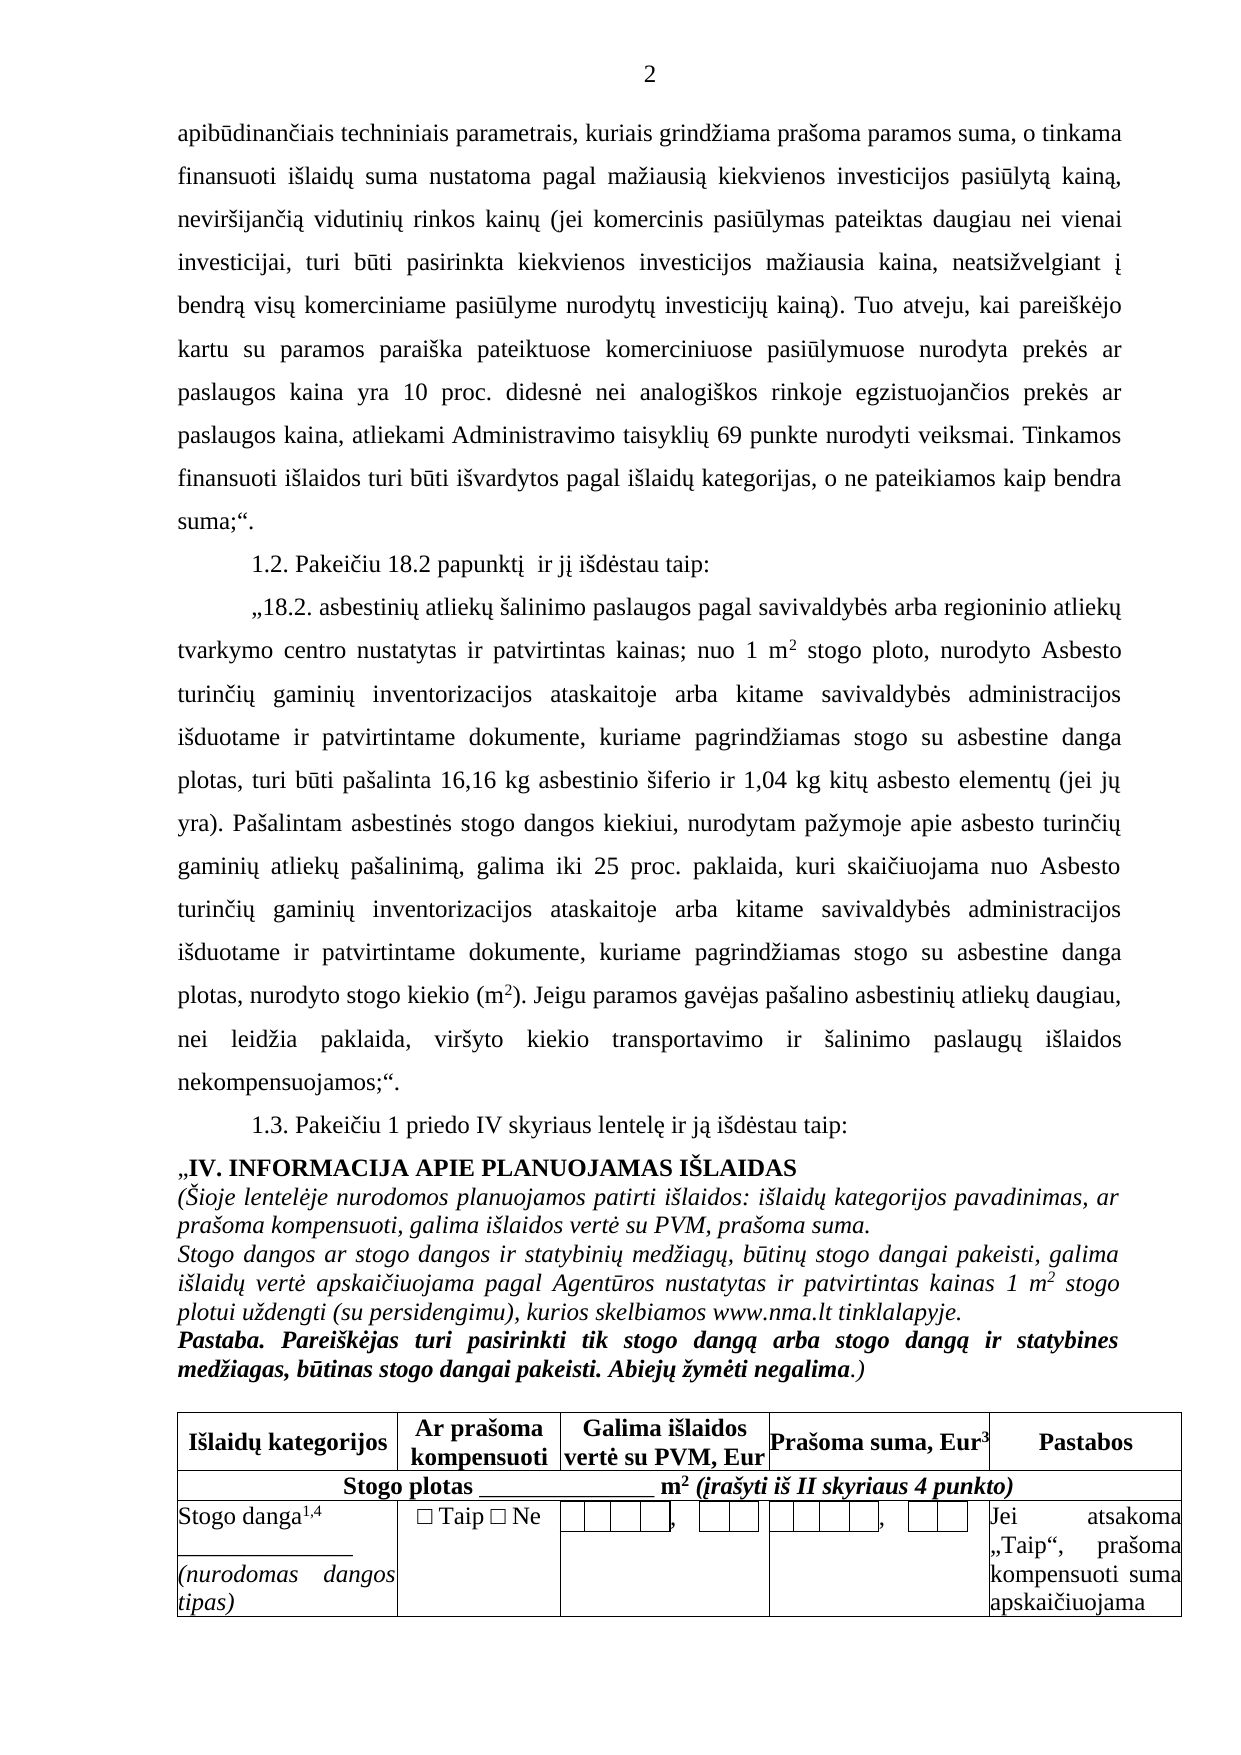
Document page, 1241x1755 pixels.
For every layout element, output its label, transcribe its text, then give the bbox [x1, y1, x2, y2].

table_header Prašoma suma, Eur3 [770, 1413, 989, 1470]
text „18.2. asbestinių atliekų šalinimo paslaugos pagal savivaldybės arba regioninio atliekų tvarkymo centro nustatytas ir patvirtintas kainas; nuo 1 m2 stogo ploto, nurodyto Asbesto turinčių gaminių inventorizacijos ataskaitoje arba kitame savivaldybės administracijos išduotame ir patvirtintame dokumente, kuriame pagrindžiamas stogo su asbestine danga plotas, turi būti pašalinta 16,16 kg asbestinio šiferio ir 1,04 kg kitų asbesto elementų (jei jų yra). Pašalintam asbestinės stogo dangos kiekiui, nurodytam pažymoje apie asbesto turinčių gaminių atliekų pašalinimą, galima iki 25 proc. paklaida, kuri skaičiuojama nuo Asbesto turinčių gaminių inventorizacijos ataskaitoje arba kitame savivaldybės administracijos išduotame ir patvirtintame dokumente, kuriame pagrindžiamas stogo su asbestine danga plotas, nurodyto stogo kiekio (m2). Jeigu paramos gavėjas pašalino asbestinių atliekų daugiau, nei leidžia paklaida, viršyto kiekio transportavimo ir šalinimo paslaugų išlaidos nekompensuojamos;“. [177, 592, 1122, 1096]
table_cell Stogo plotas ______________ m2 (įrašyti iš II skyriaus 4 punkto) [178, 1471, 1181, 1500]
table_header [820, 1502, 849, 1531]
table_header [700, 1502, 729, 1531]
table_cell [561, 1501, 769, 1616]
table_header [850, 1502, 878, 1531]
table_header , [879, 1501, 908, 1531]
table_header [611, 1502, 640, 1531]
table_header [585, 1502, 610, 1531]
text 1.3. Pakeičiu 1 priedo IV skyriaus lentelę ir ją išdėstau taip: [177, 1110, 1122, 1139]
table_header [561, 1502, 584, 1531]
table_header [794, 1502, 819, 1531]
text (Šioje lentelėje nurodomos planuojamos patirti išlaidos: išlaidų kategorijos pavadinimas, ar prašoma kompensuoti, galima išlaidos vertė su PVM, prašoma suma. [177, 1182, 1122, 1239]
text 1.2. Pakeičiu 18.2 papunktį ir jį išdėstau taip: [177, 549, 1122, 578]
table_cell Jei atsakoma „Taip“, prašoma kompensuoti suma apskaičiuojama [990, 1501, 1181, 1616]
table_header Išlaidų kategorijos [178, 1413, 397, 1470]
table_header , [671, 1501, 699, 1531]
text Pastaba. Pareiškėjas turi pasirinkti tik stogo dangą arba stogo dangą ir statybines medžiagas, būtinas stogo dangai pakeisti. Abiejų žymėti negalima.) [177, 1326, 1122, 1383]
table_header Pastabos [990, 1413, 1181, 1470]
table_header Ar prašoma kompensuoti [398, 1413, 560, 1470]
table_header [938, 1502, 967, 1531]
table_cell [770, 1501, 989, 1616]
table_header [770, 1502, 793, 1531]
text apibūdinančiais techniniais parametrais, kuriais grindžiama prašoma paramos suma, o tinkama finansuoti išlaidų suma nustatoma pagal mažiausią kiekvienos investicijos pasiūlytą kainą, neviršijančią vidutinių rinkos kainų (jei komercinis pasiūlymas pateiktas daugiau nei vienai investicijai, turi būti pasirinkta kiekvienos investicijos mažiausia kaina, neatsižvelgiant į bendrą visų komerciniame pasiūlyme nurodytų investicijų kainą). Tuo atveju, kai pareiškėjo kartu su paramos paraiška pateiktuose komerciniuose pasiūlymuose nurodyta prekės ar paslaugos kaina yra 10 proc. didesnė nei analogiškos rinkoje egzistuojančios prekės ar paslaugos kaina, atliekami Administravimo taisyklių 69 punkte nurodyti veiksmai. Tinkamos finansuoti išlaidos turi būti išvardytos pagal išlaidų kategorijas, o ne pateikiamos kaip bendra suma;“. [177, 118, 1122, 535]
text Stogo dangos ar stogo dangos ir statybinių medžiagų, būtinų stogo dangai pakeisti, galima išlaidų vertė apskaičiuojama pagal Agentūros nustatytas ir patvirtintas kainas 1 m2 stogo plotui uždengti (su persidengimu), kurios skelbiamos www.nma.lt tinklalapyje. [177, 1239, 1122, 1326]
table_cell □ Taip □ Ne [398, 1501, 560, 1616]
table_header [909, 1502, 937, 1531]
table_cell Stogo danga1,4 ______________ (nurodomas dangos tipas) [178, 1501, 397, 1616]
table_header Galima išlaidos vertė su PVM, Eur [561, 1413, 769, 1470]
text „IV. INFORMACIJA APIE PLANUOJAMAS IŠLAIDAS [177, 1153, 1122, 1182]
table_header [641, 1502, 669, 1531]
table_header [730, 1502, 758, 1531]
